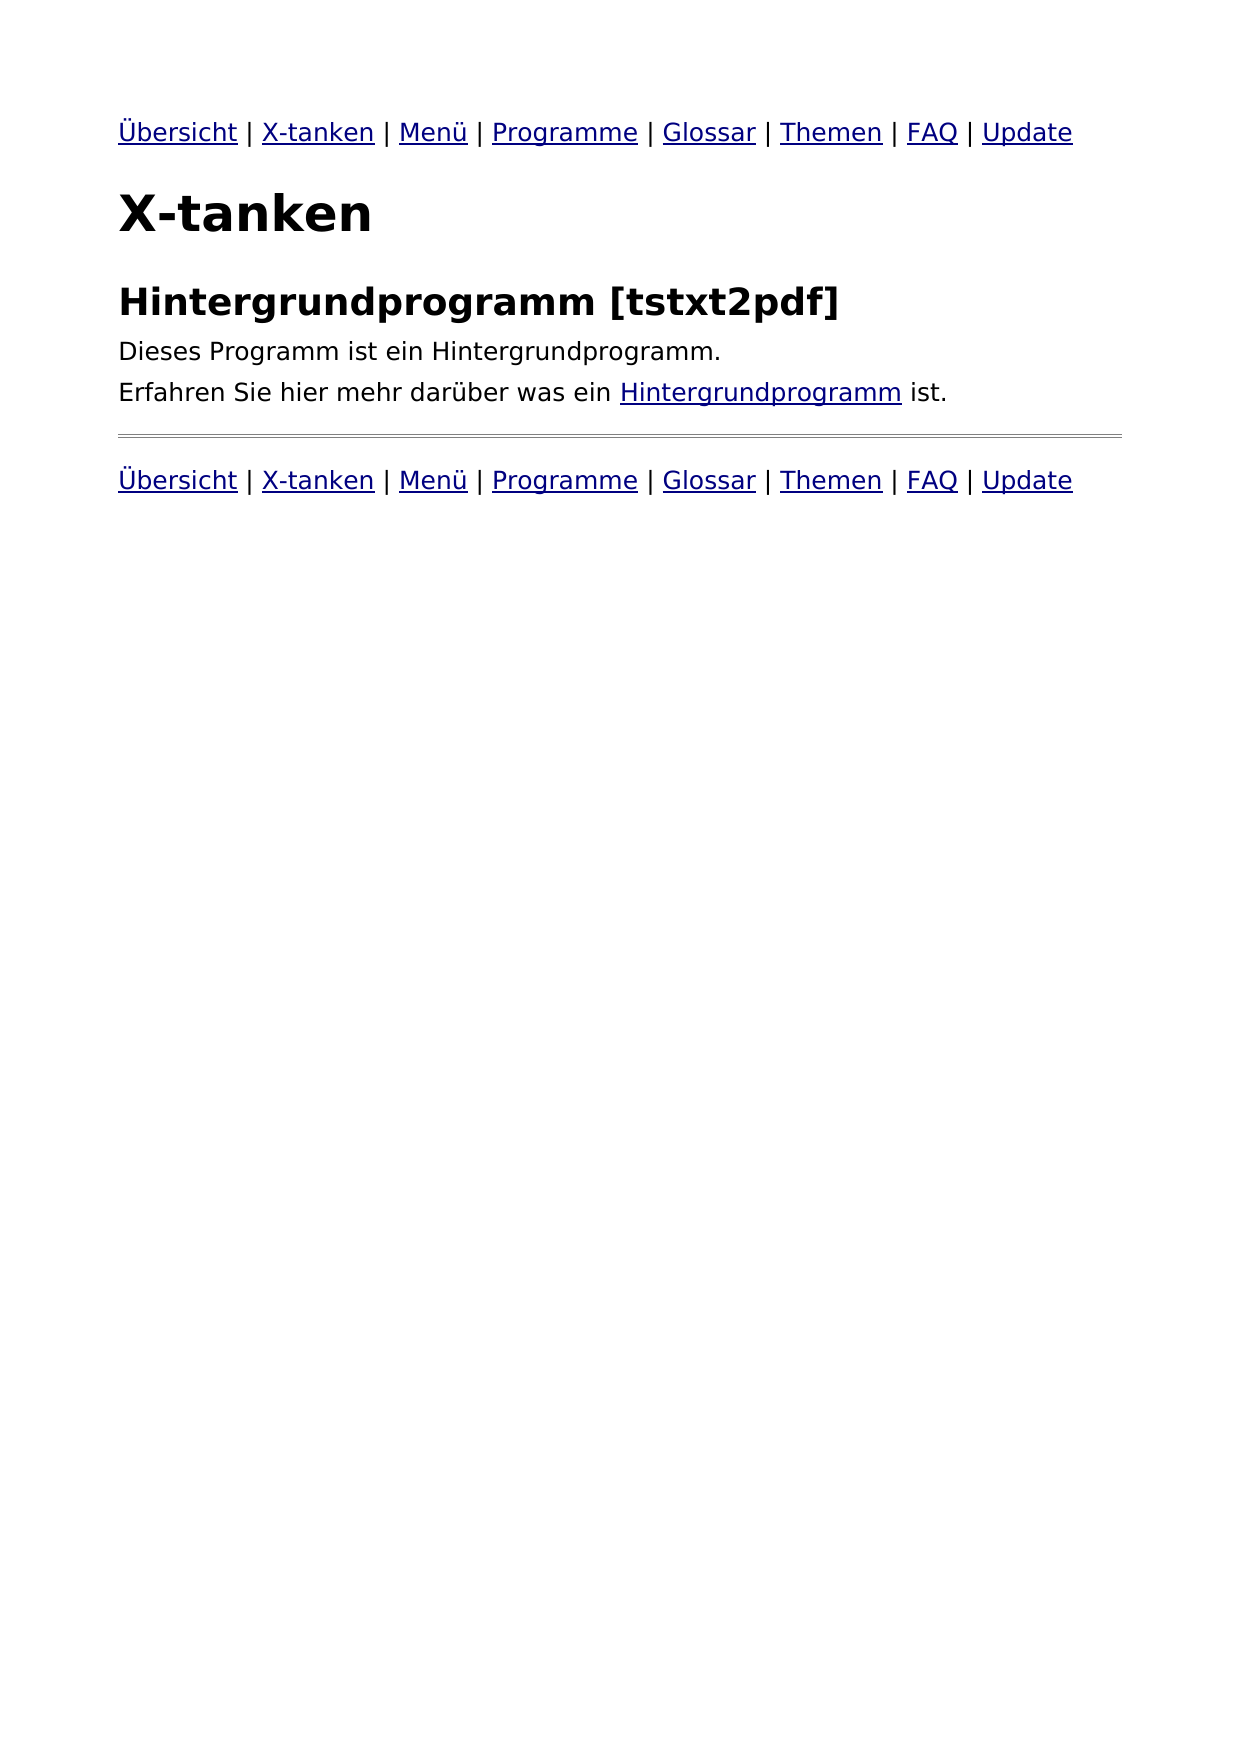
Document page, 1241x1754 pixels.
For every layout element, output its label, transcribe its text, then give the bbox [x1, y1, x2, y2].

text Dieses Programm ist ein Hintergrundprogramm. [118, 337, 1122, 366]
subtitle Hintergrundprogramm [tstxt2pdf] [118, 281, 1122, 324]
text Übersicht | X-tanken | Menü | Programme | Glossar | Themen | FAQ | Update [118, 466, 1122, 496]
text Übersicht | X-tanken | Menü | Programme | Glossar | Themen | FAQ | Update [118, 118, 1122, 147]
text Erfahren Sie hier mehr darüber was ein Hintergrundprogramm ist. [118, 378, 1122, 407]
subtitle X-tanken [118, 185, 1122, 243]
